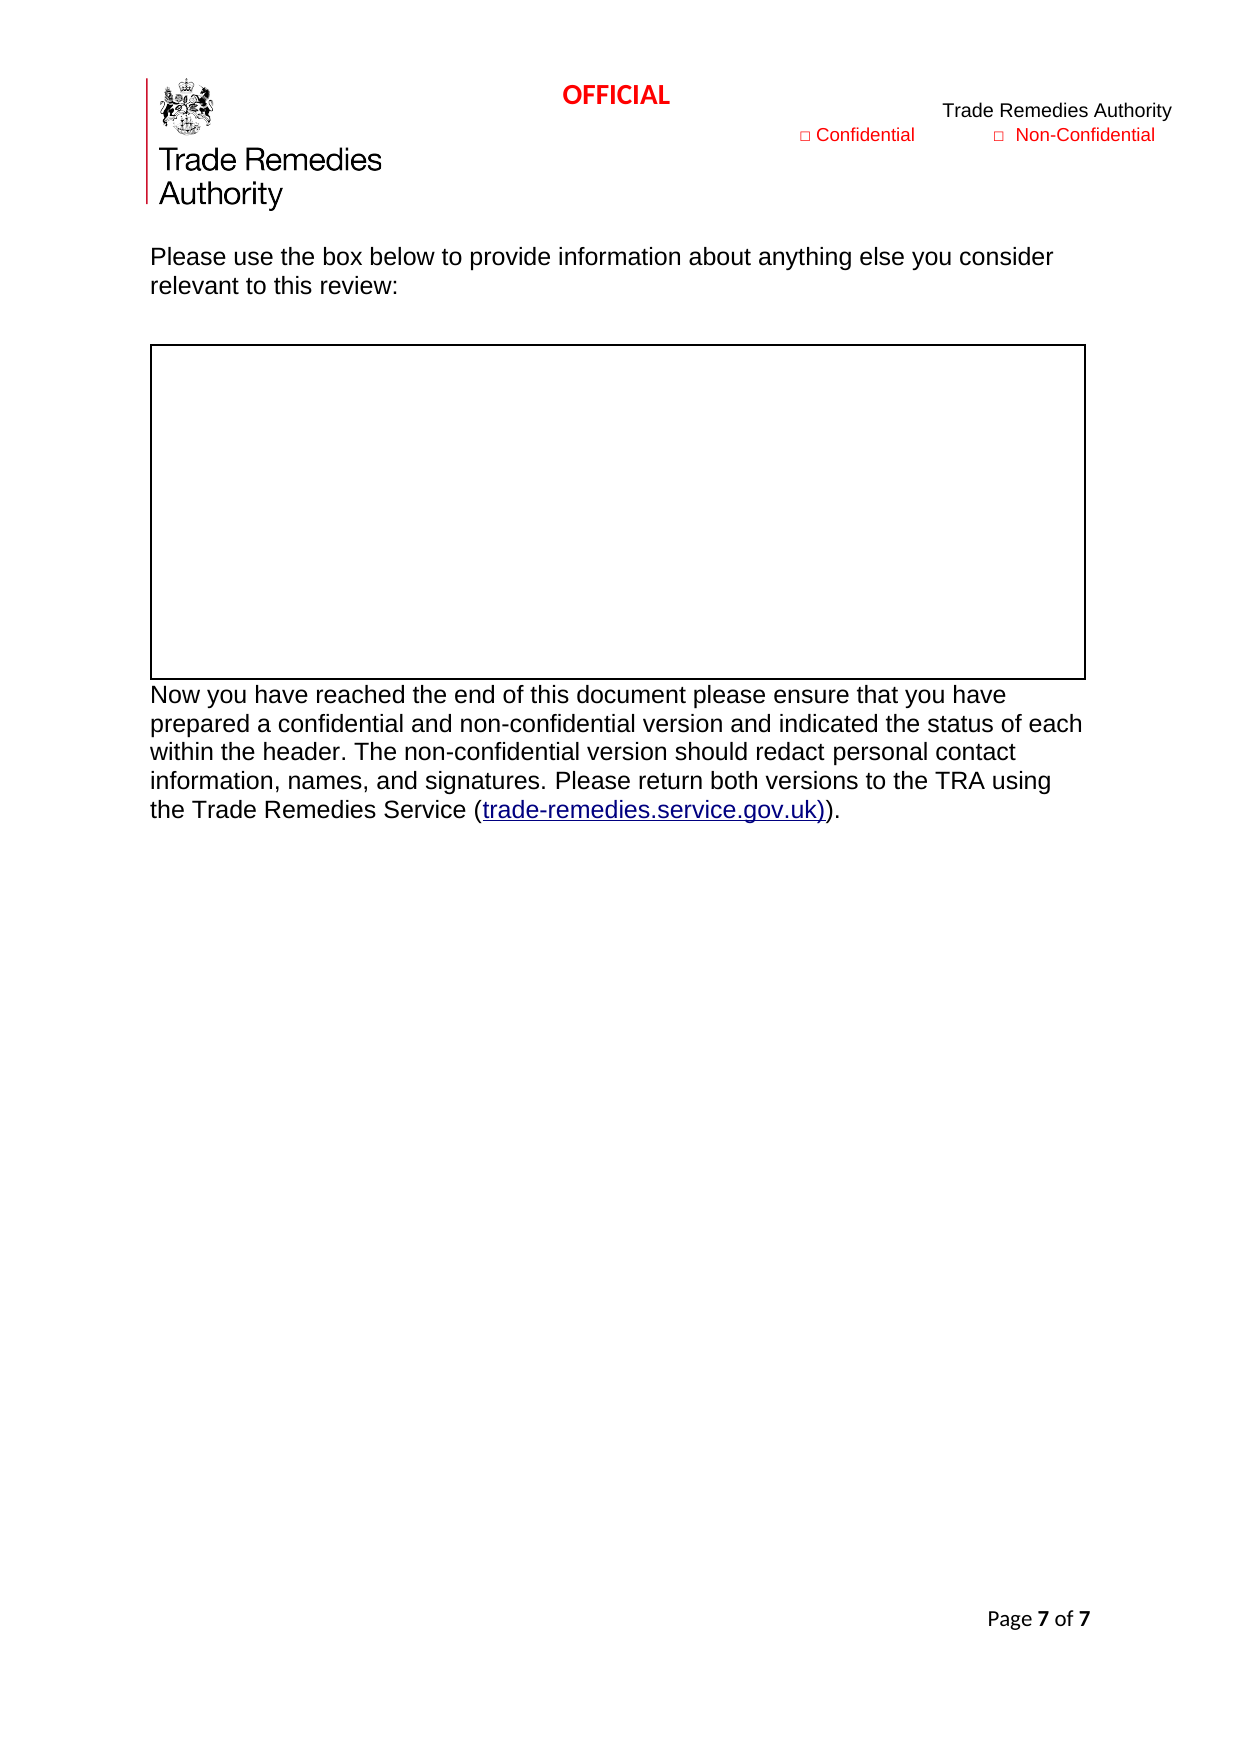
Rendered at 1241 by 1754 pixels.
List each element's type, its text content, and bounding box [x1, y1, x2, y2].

text Please use the box below to provide information about anything else you consider relevant to this review: [150, 242, 1090, 300]
text Now you have reached the end of this document please ensure that you have prepared a confidential and non-confidential version and indicated the status of each within the header. The non-confidential version should redact personal contact information, names, and signatures. Please return both versions to the TRA using the Trade Remedies Service (trade-remedies.service.gov.uk)). [150, 373, 1090, 823]
